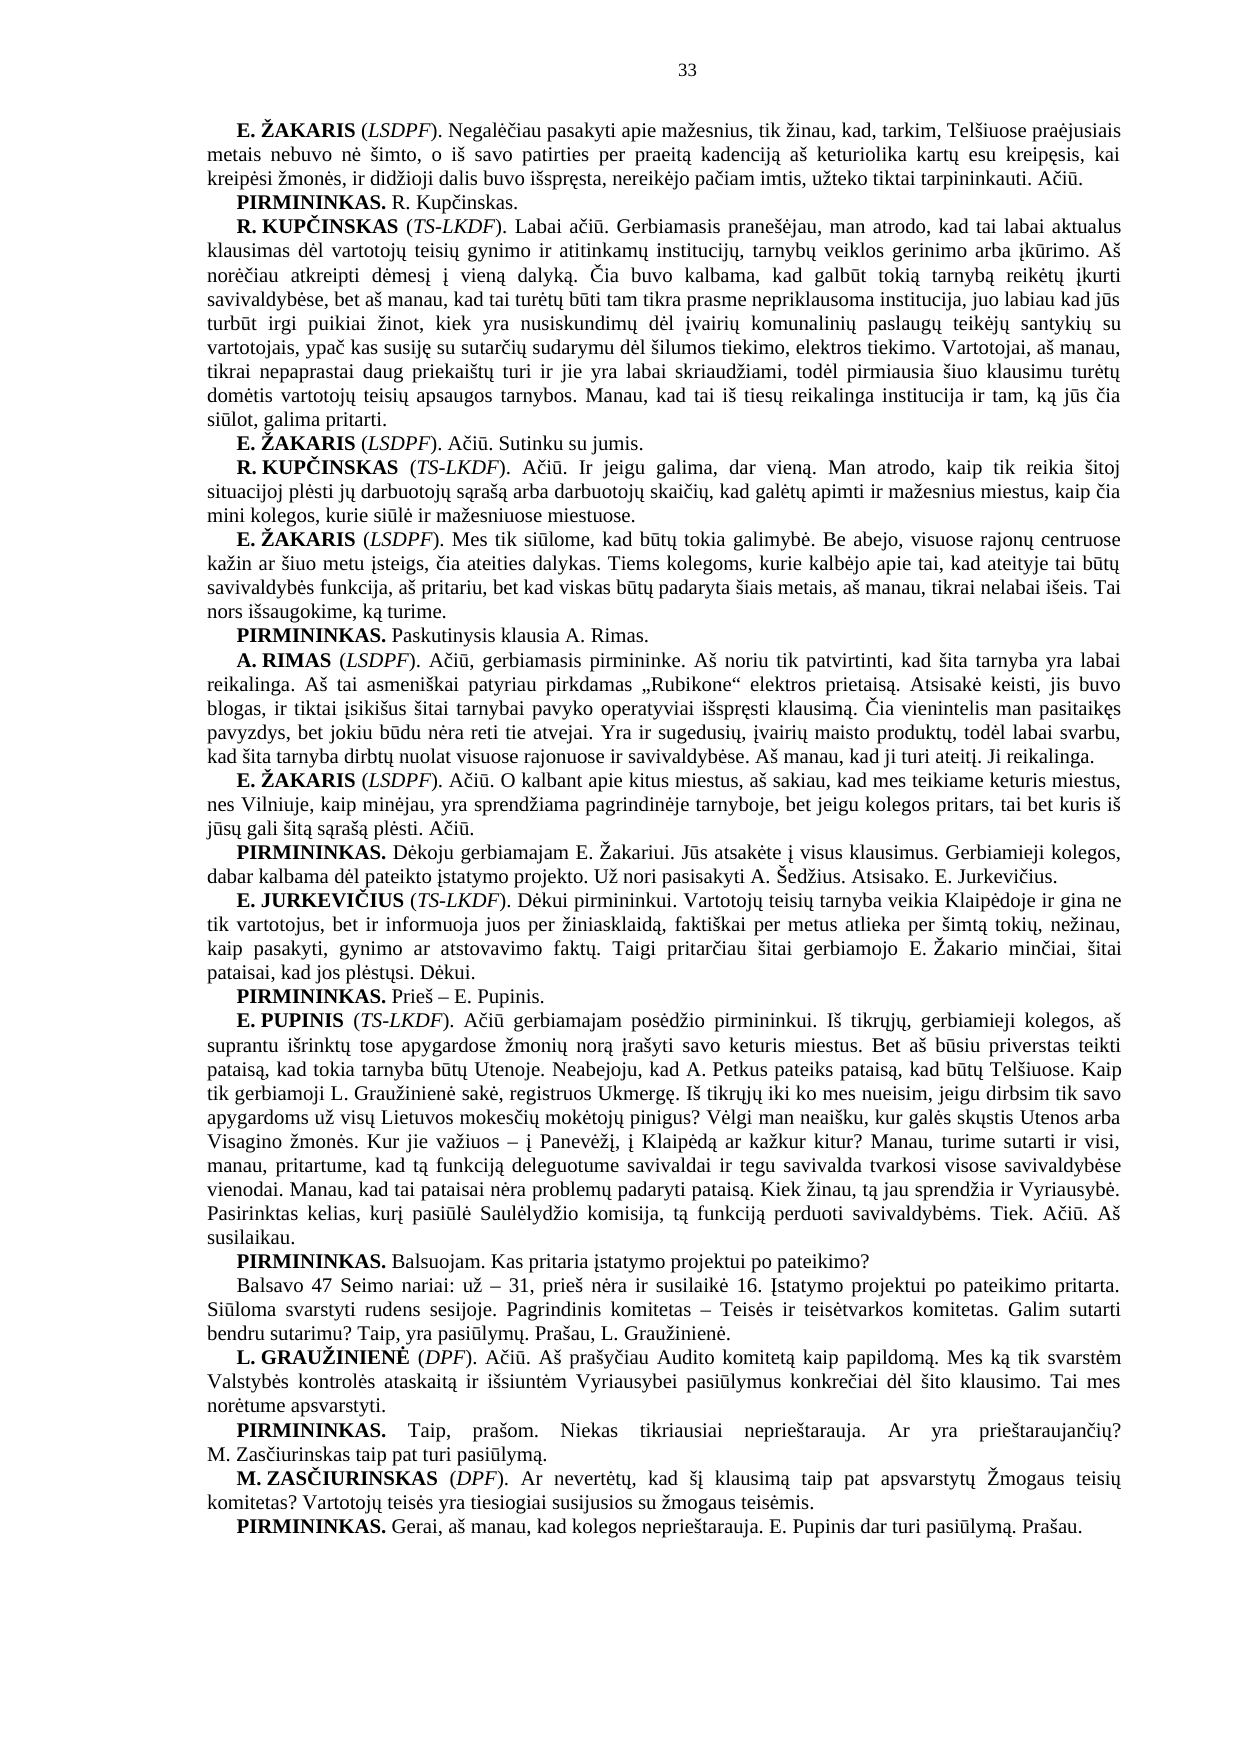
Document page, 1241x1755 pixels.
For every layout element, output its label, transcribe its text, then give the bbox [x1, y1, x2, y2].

text PIRMININKAS. R. Kupčinskas. [207, 190, 1122, 214]
text E. ŽAKARIS (LSDPF). Negalėčiau pasakyti apie mažesnius, tik žinau, kad, tarkim, Telšiuose praėjusiais metais nebuvo nė šimto, o iš savo patirties per praeitą kadenciją aš keturiolika kartų esu kreipęsis, kai kreipėsi žmonės, ir didžioji dalis buvo išspręsta, nereikėjo pačiam imtis, užteko tiktai tarpininkauti. Ačiū. [207, 118, 1122, 190]
text R. KUPČINSKAS (TS-LKDF). Ačiū. Ir jeigu galima, dar vieną. Man atrodo, kaip tik reikia šitoj situacijoj plėsti jų darbuotojų sąrašą arba darbuotojų skaičių, kad galėtų apimti ir mažesnius miestus, kaip čia mini kolegos, kurie siūlė ir mažesniuose miestuose. [207, 455, 1122, 527]
text R. KUPČINSKAS (TS-LKDF). Labai ačiū. Gerbiamasis pranešėjau, man atrodo, kad tai labai aktualus klausimas dėl vartotojų teisių gynimo ir atitinkamų institucijų, tarnybų veiklos gerinimo arba įkūrimo. Aš norėčiau atkreipti dėmesį į vieną dalyką. Čia buvo kalbama, kad galbūt tokią tarnybą reikėtų įkurti savivaldybėse, bet aš manau, kad tai turėtų būti tam tikra prasme nepriklausoma institucija, juo labiau kad jūs turbūt irgi puikiai žinot, kiek yra nusiskundimų dėl įvairių komunalinių paslaugų teikėjų santykių su vartotojais, ypač kas susiję su sutarčių sudarymu dėl šilumos tiekimo, elektros tiekimo. Vartotojai, aš manau, tikrai nepaprastai daug priekaištų turi ir jie yra labai skriaudžiami, todėl pirmiausia šiuo klausimu turėtų domėtis vartotojų teisių apsaugos tarnybos. Manau, kad tai iš tiesų reikalinga institucija ir tam, ką jūs čia siūlot, galima pritarti. [207, 214, 1122, 431]
text PIRMININKAS. Prieš – E. Pupinis. [207, 984, 1122, 1008]
text Balsavo 47 Seimo nariai: už – 31, prieš nėra ir susilaikė 16. Įstatymo projektui po pateikimo pritarta. Siūloma svarstyti rudens sesijoje. Pagrindinis komitetas – Teisės ir teisėtvarkos komitetas. Galim sutarti bendru sutarimu? Taip, yra pasiūlymų. Prašau, L. Graužinienė. [207, 1273, 1122, 1345]
text PIRMININKAS. Gerai, aš manau, kad kolegos neprieštarauja. E. Pupinis dar turi pasiūlymą. Prašau. [207, 1514, 1122, 1538]
text E. ŽAKARIS (LSDPF). Ačiū. Sutinku su jumis. [207, 431, 1122, 455]
text E. JURKEVIČIUS (TS-LKDF). Dėkui pirmininkui. Vartotojų teisių tarnyba veikia Klaipėdoje ir gina ne tik vartotojus, bet ir informuoja juos per žiniasklaidą, faktiškai per metus atlieka per šimtą tokių, nežinau, kaip pasakyti, gynimo ar atstovavimo faktų. Taigi pritarčiau šitai gerbiamojo E. Žakario minčiai, šitai pataisai, kad jos plėstųsi. Dėkui. [207, 888, 1122, 984]
text PIRMININKAS. Paskutinysis klausia A. Rimas. [207, 623, 1122, 647]
text PIRMININKAS. Balsuojam. Kas pritaria įstatymo projektui po pateikimo? [207, 1249, 1122, 1273]
text L. GRAUŽINIENĖ (DPF). Ačiū. Aš prašyčiau Audito komitetą kaip papildomą. Mes ką tik svarstėm Valstybės kontrolės ataskaitą ir išsiuntėm Vyriausybei pasiūlymus konkrečiai dėl šito klausimo. Tai mes norėtume apsvarstyti. [207, 1345, 1122, 1417]
text A. RIMAS (LSDPF). Ačiū, gerbiamasis pirmininke. Aš noriu tik patvirtinti, kad šita tarnyba yra labai reikalinga. Aš tai asmeniškai patyriau pirkdamas „Rubikone“ elektros prietaisą. Atsisakė keisti, jis buvo blogas, ir tiktai įsikišus šitai tarnybai pavyko operatyviai išspręsti klausimą. Čia vienintelis man pasitaikęs pavyzdys, bet jokiu būdu nėra reti tie atvejai. Yra ir sugedusių, įvairių maisto produktų, todėl labai svarbu, kad šita tarnyba dirbtų nuolat visuose rajonuose ir savivaldybėse. Aš manau, kad ji turi ateitį. Ji reikalinga. [207, 647, 1122, 768]
text PIRMININKAS. Taip, prašom. Niekas tikriausiai neprieštarauja. Ar yra prieštaraujančių? M. Zasčiurinskas taip pat turi pasiūlymą. [207, 1417, 1122, 1466]
text E. ŽAKARIS (LSDPF). Ačiū. O kalbant apie kitus miestus, aš sakiau, kad mes teikiame keturis miestus, nes Vilniuje, kaip minėjau, yra sprendžiama pagrindinėje tarnyboje, bet jeigu kolegos pritars, tai bet kuris iš jūsų gali šitą sąrašą plėsti. Ačiū. [207, 768, 1122, 840]
text PIRMININKAS. Dėkoju gerbiamajam E. Žakariui. Jūs atsakėte į visus klausimus. Gerbiamieji kolegos, dabar kalbama dėl pateikto įstatymo projekto. Už nori pasisakyti A. Šedžius. Atsisako. E. Jurkevičius. [207, 840, 1122, 888]
text E. ŽAKARIS (LSDPF). Mes tik siūlome, kad būtų tokia galimybė. Be abejo, visuose rajonų centruose kažin ar šiuo metu įsteigs, čia ateities dalykas. Tiems kolegoms, kurie kalbėjo apie tai, kad ateityje tai būtų savivaldybės funkcija, aš pritariu, bet kad viskas būtų padaryta šiais metais, aš manau, tikrai nelabai išeis. Tai nors išsaugokime, ką turime. [207, 527, 1122, 623]
text E. PUPINIS (TS-LKDF). Ačiū gerbiamajam posėdžio pirmininkui. Iš tikrųjų, gerbiamieji kolegos, aš suprantu išrinktų tose apygardose žmonių norą įrašyti savo keturis miestus. Bet aš būsiu priverstas teikti pataisą, kad tokia tarnyba būtų Utenoje. Neabejoju, kad A. Petkus pateiks pataisą, kad būtų Telšiuose. Kaip tik gerbiamoji L. Graužinienė sakė, registruos Ukmergę. Iš tikrųjų iki ko mes nueisim, jeigu dirbsim tik savo apygardoms už visų Lietuvos mokesčių mokėtojų pinigus? Vėlgi man neaišku, kur galės skųstis Utenos arba Visagino žmonės. Kur jie važiuos – į Panevėžį, į Klaipėdą ar kažkur kitur? Manau, turime sutarti ir visi, manau, pritartume, kad tą funkciją deleguotume savivaldai ir tegu savivalda tvarkosi visose savivaldybėse vienodai. Manau, kad tai pataisai nėra problemų padaryti pataisą. Kiek žinau, tą jau sprendžia ir Vyriausybė. Pasirinktas kelias, kurį pasiūlė Saulėlydžio komisija, tą funkciją perduoti savivaldybėms. Tiek. Ačiū. Aš susilaikau. [207, 1008, 1122, 1249]
text M. ZASČIURINSKAS (DPF). Ar nevertėtų, kad šį klausimą taip pat apsvarstytų Žmogaus teisių komitetas? Vartotojų teisės yra tiesiogiai susijusios su žmogaus teisėmis. [207, 1466, 1122, 1514]
